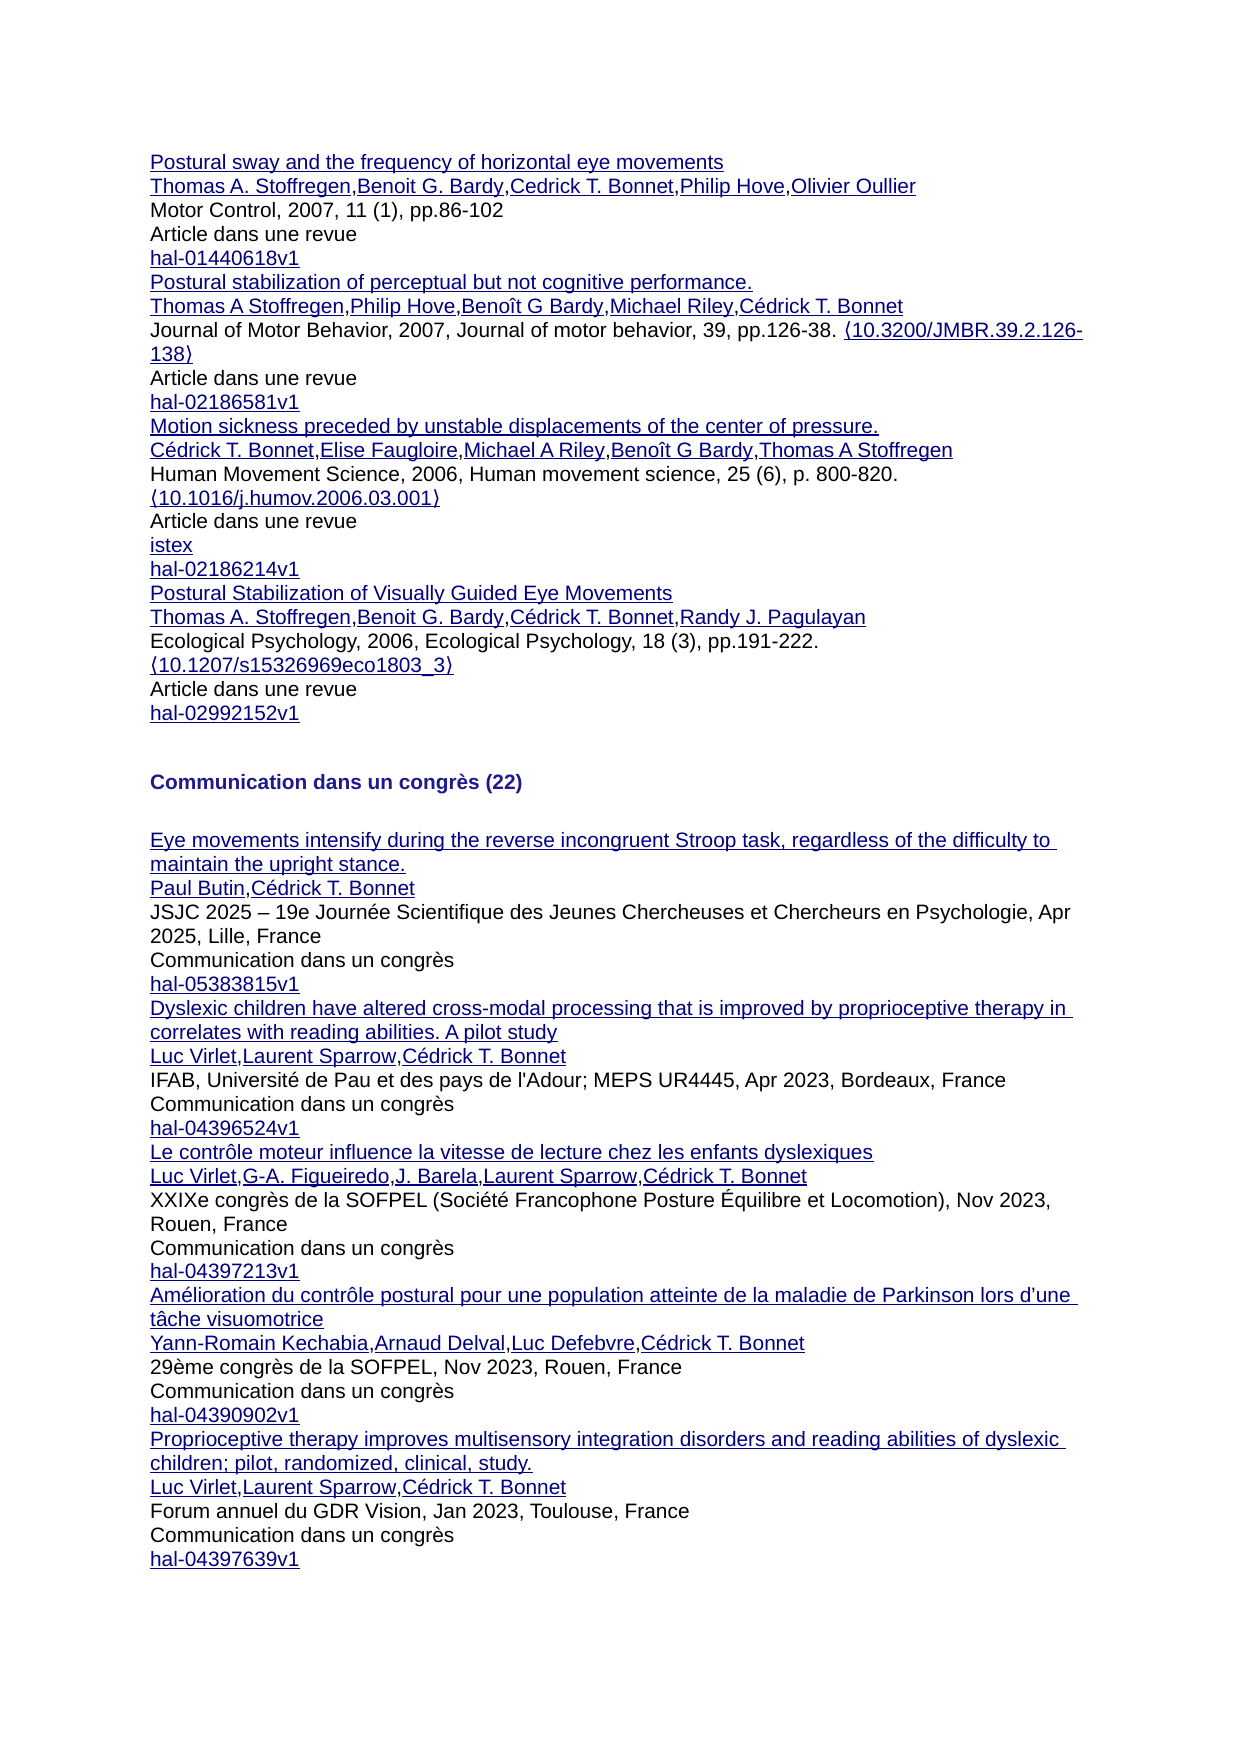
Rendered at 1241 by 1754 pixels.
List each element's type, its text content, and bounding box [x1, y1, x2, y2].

table_cell Motion sickness preceded by unstable displacements of the center of pressure. Cédrick T. Bonnet,Elise Faugloire,Michael A Riley,Benoît G Bardy,Thomas A Stoffregen Human Movement Science, 2006, Human movement science, 25 (6), p. 800-820. ⟨10.1016/j.humov.2006.03.001⟩ Article dans une revue istex hal-02186214v1 [150, 414, 1090, 581]
table_header Eye movements intensify during the reverse incongruent Stroop task, regardless of the difficulty to maintain the upright stance. Paul Butin,Cédrick T. Bonnet JSJC 2025 – 19e Journée Scientifique des Jeunes Chercheuses et Chercheurs en Psychologie, Apr 2025, Lille, France Communication dans un congrès hal-05383815v1 [150, 828, 1090, 996]
table_cell Le contrôle moteur influence la vitesse de lecture chez les enfants dyslexiques Luc Virlet,G-A. Figueiredo,J. Barela,Laurent Sparrow,Cédrick T. Bonnet XXIXe congrès de la SOFPEL (Société Francophone Posture Équilibre et Locomotion), Nov 2023, Rouen, France Communication dans un congrès hal-04397213v1 [150, 1140, 1090, 1283]
table_cell Amélioration du contrôle postural pour une population atteinte de la maladie de Parkinson lors d’une tâche visuomotrice Yann-Romain Kechabia,Arnaud Delval,Luc Defebvre,Cédrick T. Bonnet 29ème congrès de la SOFPEL, Nov 2023, Rouen, France Communication dans un congrès hal-04390902v1 [150, 1283, 1090, 1427]
table_cell Dyslexic children have altered cross-modal processing that is improved by proprioceptive therapy in correlates with reading abilities. A pilot study Luc Virlet,Laurent Sparrow,Cédrick T. Bonnet IFAB, Université de Pau et des pays de l'Adour; MEPS UR4445, Apr 2023, Bordeaux, France Communication dans un congrès hal-04396524v1 [150, 996, 1090, 1139]
table_cell Postural Stabilization of Visually Guided Eye Movements Thomas A. Stoffregen,Benoit G. Bardy,Cédrick T. Bonnet,Randy J. Pagulayan Ecological Psychology, 2006, Ecological Psychology, 18 (3), pp.191-222. ⟨10.1207/s15326969eco1803_3⟩ Article dans une revue hal-02992152v1 [150, 581, 1090, 725]
table_cell Postural stabilization of perceptual but not cognitive performance. Thomas A Stoffregen,Philip Hove,Benoît G Bardy,Michael Riley,Cédrick T. Bonnet Journal of Motor Behavior, 2007, Journal of motor behavior, 39, pp.126-38. ⟨10.3200/JMBR.39.2.126-138⟩ Article dans une revue hal-02186581v1 [150, 270, 1090, 413]
subtitle Communication dans un congrès (22) [150, 770, 1090, 794]
table_cell Proprioceptive therapy improves multisensory integration disorders and reading abilities of dyslexic children; pilot, randomized, clinical, study. Luc Virlet,Laurent Sparrow,Cédrick T. Bonnet Forum annuel du GDR Vision, Jan 2023, Toulouse, France Communication dans un congrès hal-04397639v1 [150, 1427, 1090, 1571]
table_cell Postural sway and the frequency of horizontal eye movements Thomas A. Stoffregen,Benoit G. Bardy,Cedrick T. Bonnet,Philip Hove,Olivier Oullier Motor Control, 2007, 11 (1), pp.86-102 Article dans une revue hal-01440618v1 [150, 150, 1090, 270]
